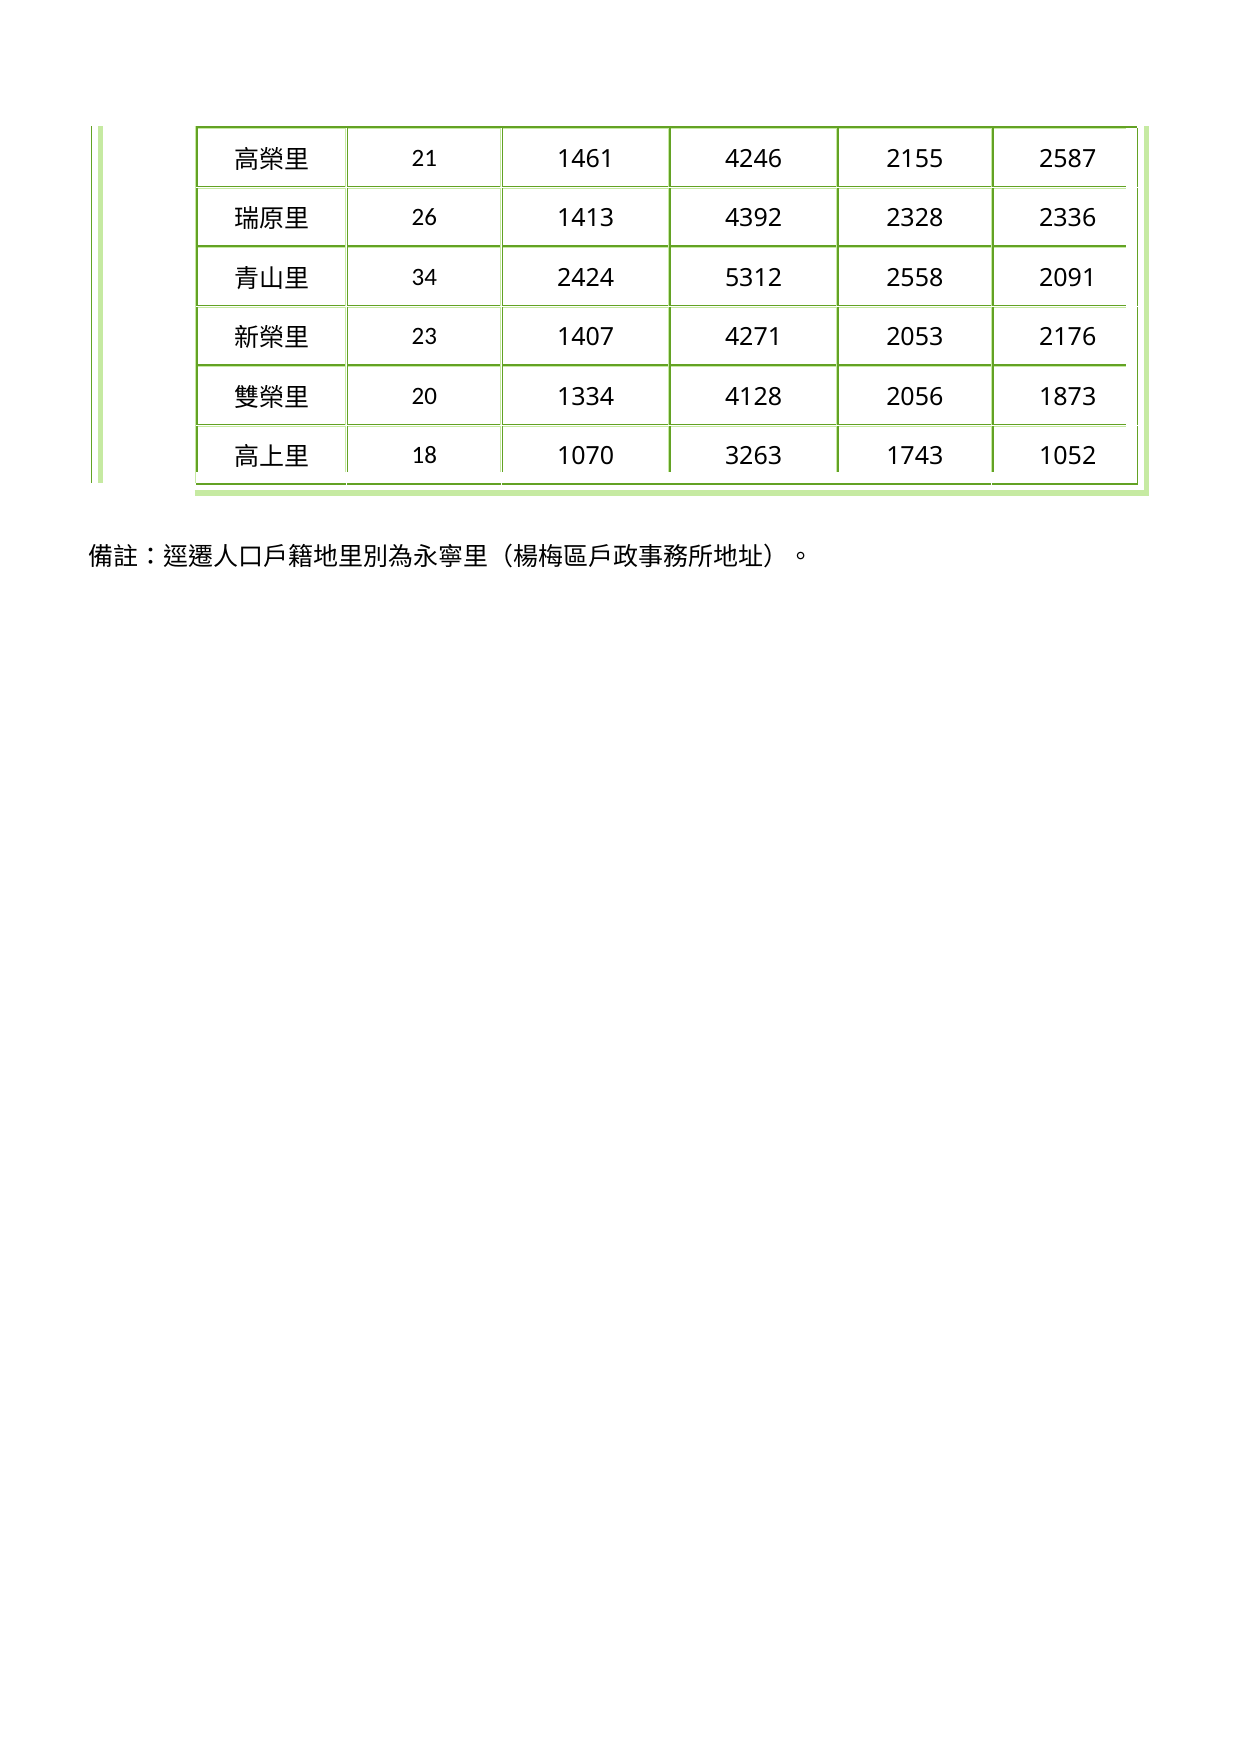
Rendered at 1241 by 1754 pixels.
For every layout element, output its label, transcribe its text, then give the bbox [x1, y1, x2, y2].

table_cell 1873 [994, 364, 1137, 423]
table_cell 1052 [992, 424, 1137, 483]
table_cell [1138, 424, 1143, 483]
table_cell 20 [348, 367, 500, 423]
table_cell 2328 [839, 189, 991, 245]
table_cell 瑞原里 [198, 189, 345, 245]
table_cell 2056 [839, 367, 991, 423]
table_cell 4271 [671, 308, 836, 364]
table_cell 1334 [503, 367, 668, 423]
table_header [94, 123, 1146, 536]
table_cell 1070 [501, 427, 669, 483]
table_cell 雙榮里 [198, 367, 345, 423]
table_cell 2155 [839, 129, 991, 186]
table_cell 23 [348, 308, 500, 364]
table_cell 高上里 [196, 427, 347, 483]
table_cell 高榮里 [198, 129, 345, 186]
table_cell 1743 [837, 427, 992, 483]
table_cell [1138, 245, 1143, 304]
table_cell 34 [348, 248, 500, 304]
table_cell [1138, 305, 1143, 364]
table_cell 1461 [503, 129, 668, 186]
table_cell 新榮里 [198, 308, 345, 364]
table_cell 2053 [839, 308, 991, 364]
table_cell 2558 [839, 248, 991, 304]
table_cell 18 [347, 427, 501, 483]
table_cell 1407 [503, 308, 668, 364]
table_cell 4246 [671, 129, 836, 186]
table_cell [1138, 364, 1143, 423]
table_cell 4128 [671, 367, 836, 423]
table_cell 26 [348, 189, 500, 245]
table_cell 3263 [669, 427, 837, 483]
table_cell 21 [348, 129, 500, 186]
table_cell 2336 [992, 186, 1143, 245]
table_cell 2176 [994, 305, 1137, 364]
table_cell 2587 [994, 126, 1143, 186]
table_cell 青山里 [198, 248, 345, 304]
table_cell 2091 [994, 245, 1137, 304]
table_cell 4392 [671, 189, 836, 245]
table_cell 2424 [503, 248, 668, 304]
text 備註：逕遷人口戶籍地里別為永寧里（楊梅區戶政事務所地址）。 [89, 536, 1152, 574]
table_cell 1413 [503, 189, 668, 245]
table_cell 5312 [671, 248, 836, 304]
